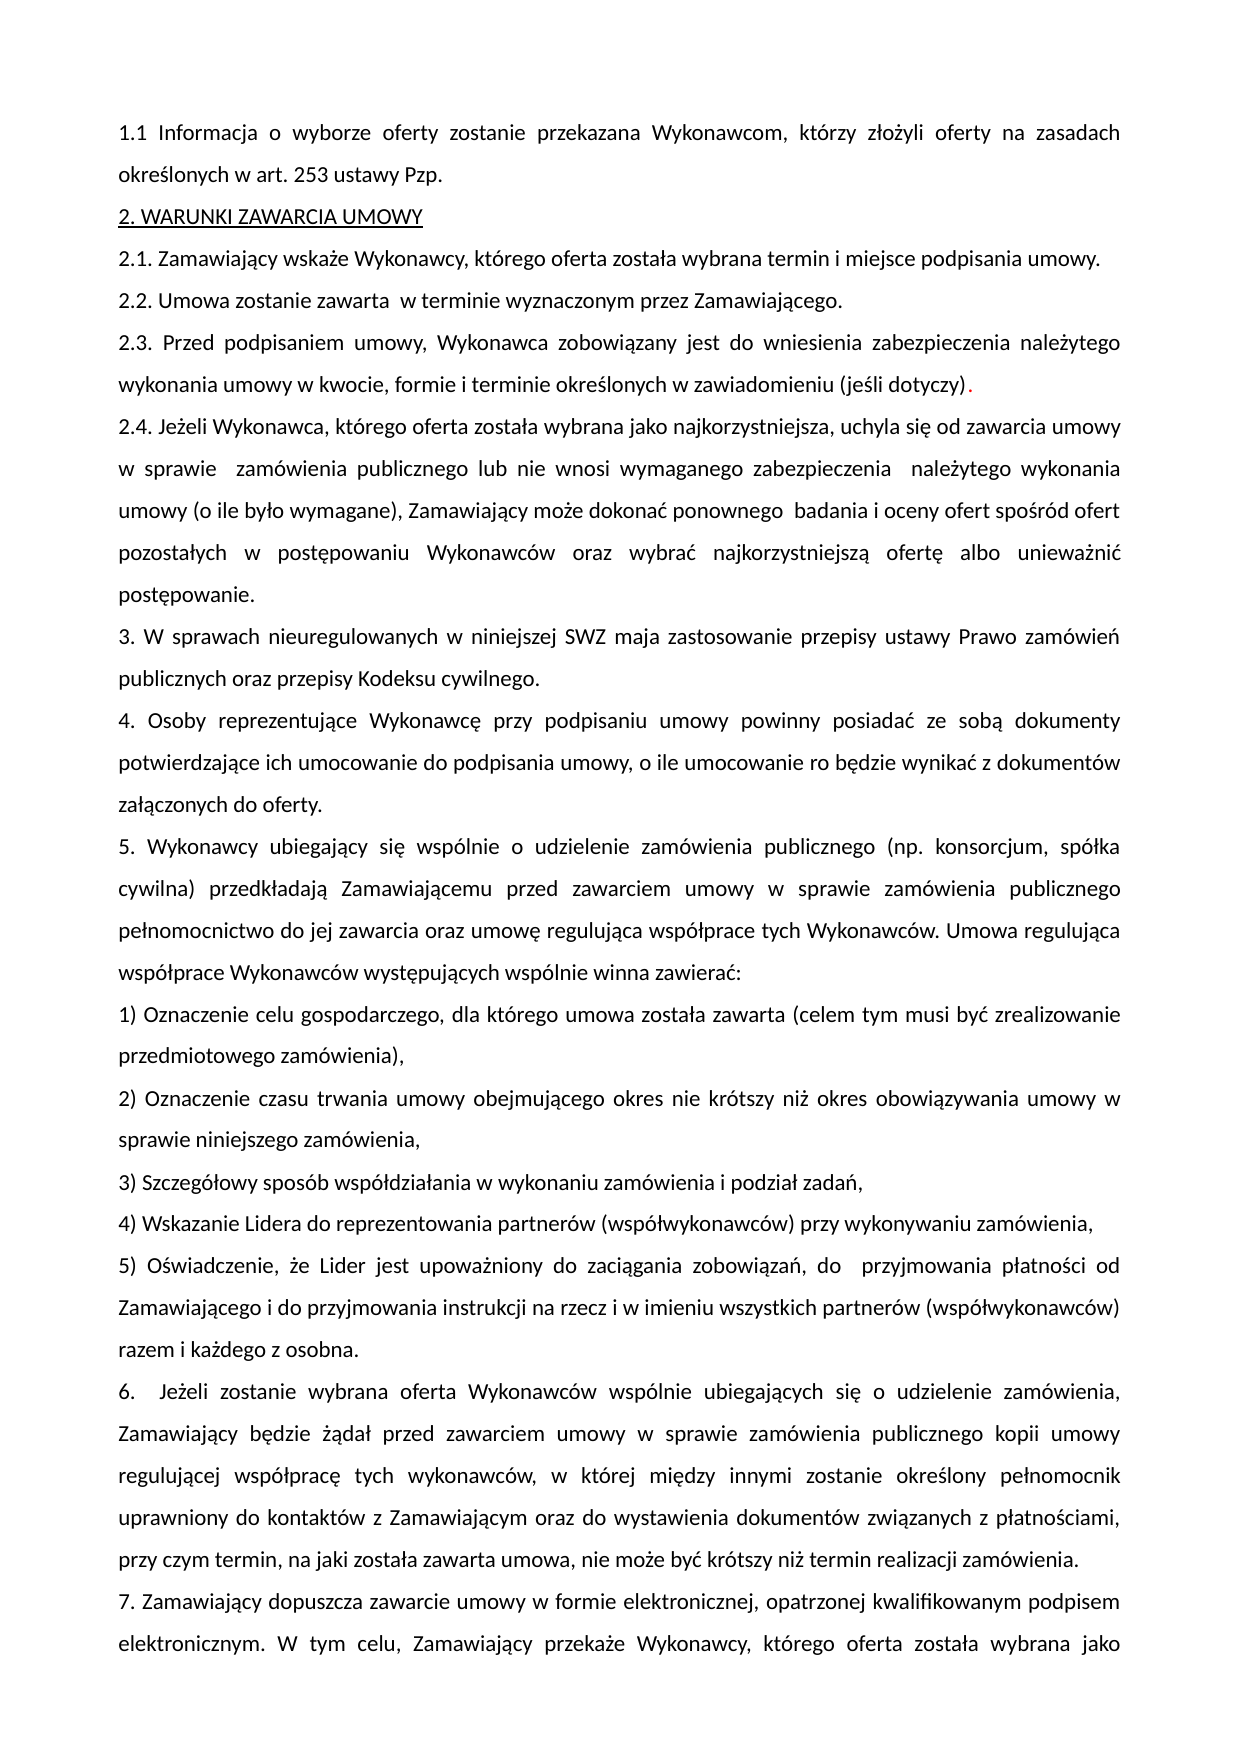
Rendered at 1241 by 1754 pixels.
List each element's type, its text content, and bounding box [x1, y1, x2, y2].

text 4. Osoby reprezentujące Wykonawcę przy podpisaniu umowy powinny posiadać ze sobą dokumenty potwierdzające ich umocowanie do podpisania umowy, o ile umocowanie ro będzie wynikać z dokumentów załączonych do oferty. [118, 706, 1122, 818]
text 3. W sprawach nieuregulowanych w niniejszej SWZ maja zastosowanie przepisy ustawy Prawo zamówień publicznych oraz przepisy Kodeksu cywilnego. [118, 622, 1122, 692]
text 2.4. Jeżeli Wykonawca, którego oferta została wybrana jako najkorzystniejsza, uchyla się od zawarcia umowy w sprawie zamówienia publicznego lub nie wnosi wymaganego zabezpieczenia należytego wykonania umowy (o ile było wymagane), Zamawiający może dokonać ponownego badania i oceny ofert spośród ofert pozostałych w postępowaniu Wykonawców oraz wybrać najkorzystniejszą ofertę albo unieważnić postępowanie. [118, 412, 1122, 608]
text 5) Oświadczenie, że Lider jest upoważniony do zaciągania zobowiązań, do przyjmowania płatności od Zamawiającego i do przyjmowania instrukcji na rzecz i w imieniu wszystkich partnerów (współwykonawców) razem i każdego z osobna. [118, 1252, 1122, 1363]
text 6. Jeżeli zostanie wybrana oferta Wykonawców wspólnie ubiegających się o udzielenie zamówienia, Zamawiający będzie żądał przed zawarciem umowy w sprawie zamówienia publicznego kopii umowy regulującej współpracę tych wykonawców, w której między innymi zostanie określony pełnomocnik uprawniony do kontaktów z Zamawiającym oraz do wystawienia dokumentów związanych z płatnościami, przy czym termin, na jaki została zawarta umowa, nie może być krótszy niż termin realizacji zamówienia. [118, 1377, 1122, 1573]
text 7. Zamawiający dopuszcza zawarcie umowy w formie elektronicznej, opatrzonej kwalifikowanym podpisem elektronicznym. W tym celu, Zamawiający przekaże Wykonawcy, którego oferta została wybrana jako [118, 1587, 1122, 1657]
text 3) Szczegółowy sposób współdziałania w wykonaniu zamówienia i podział zadań, [118, 1168, 1122, 1196]
text 2.3. Przed podpisaniem umowy, Wykonawca zobowiązany jest do wniesienia zabezpieczenia należytego wykonania umowy w kwocie, formie i terminie określonych w zawiadomieniu (jeśli dotyczy). [118, 328, 1122, 398]
text 2.1. Zamawiający wskaże Wykonawcy, którego oferta została wybrana termin i miejsce podpisania umowy. [118, 244, 1122, 272]
text 1) Oznaczenie celu gospodarczego, dla którego umowa została zawarta (celem tym musi być zrealizowanie przedmiotowego zamówienia), [118, 1000, 1122, 1070]
text 5. Wykonawcy ubiegający się wspólnie o udzielenie zamówienia publicznego (np. konsorcjum, spółka cywilna) przedkładają Zamawiającemu przed zawarciem umowy w sprawie zamówienia publicznego pełnomocnictwo do jej zawarcia oraz umowę regulująca współprace tych Wykonawców. Umowa regulująca współprace Wykonawców występujących wspólnie winna zawierać: [118, 832, 1122, 986]
text 4) Wskazanie Lidera do reprezentowania partnerów (współwykonawców) przy wykonywaniu zamówienia, [118, 1209, 1122, 1238]
text 2. WARUNKI ZAWARCIA UMOWY [118, 202, 1122, 230]
text 2.2. Umowa zostanie zawarta w terminie wyznaczonym przez Zamawiającego. [118, 286, 1122, 314]
text 2) Oznaczenie czasu trwania umowy obejmującego okres nie krótszy niż okres obowiązywania umowy w sprawie niniejszego zamówienia, [118, 1084, 1122, 1154]
text 1.1 Informacja o wyborze oferty zostanie przekazana Wykonawcom, którzy złożyli oferty na zasadach określonych w art. 253 ustawy Pzp. [118, 118, 1122, 188]
